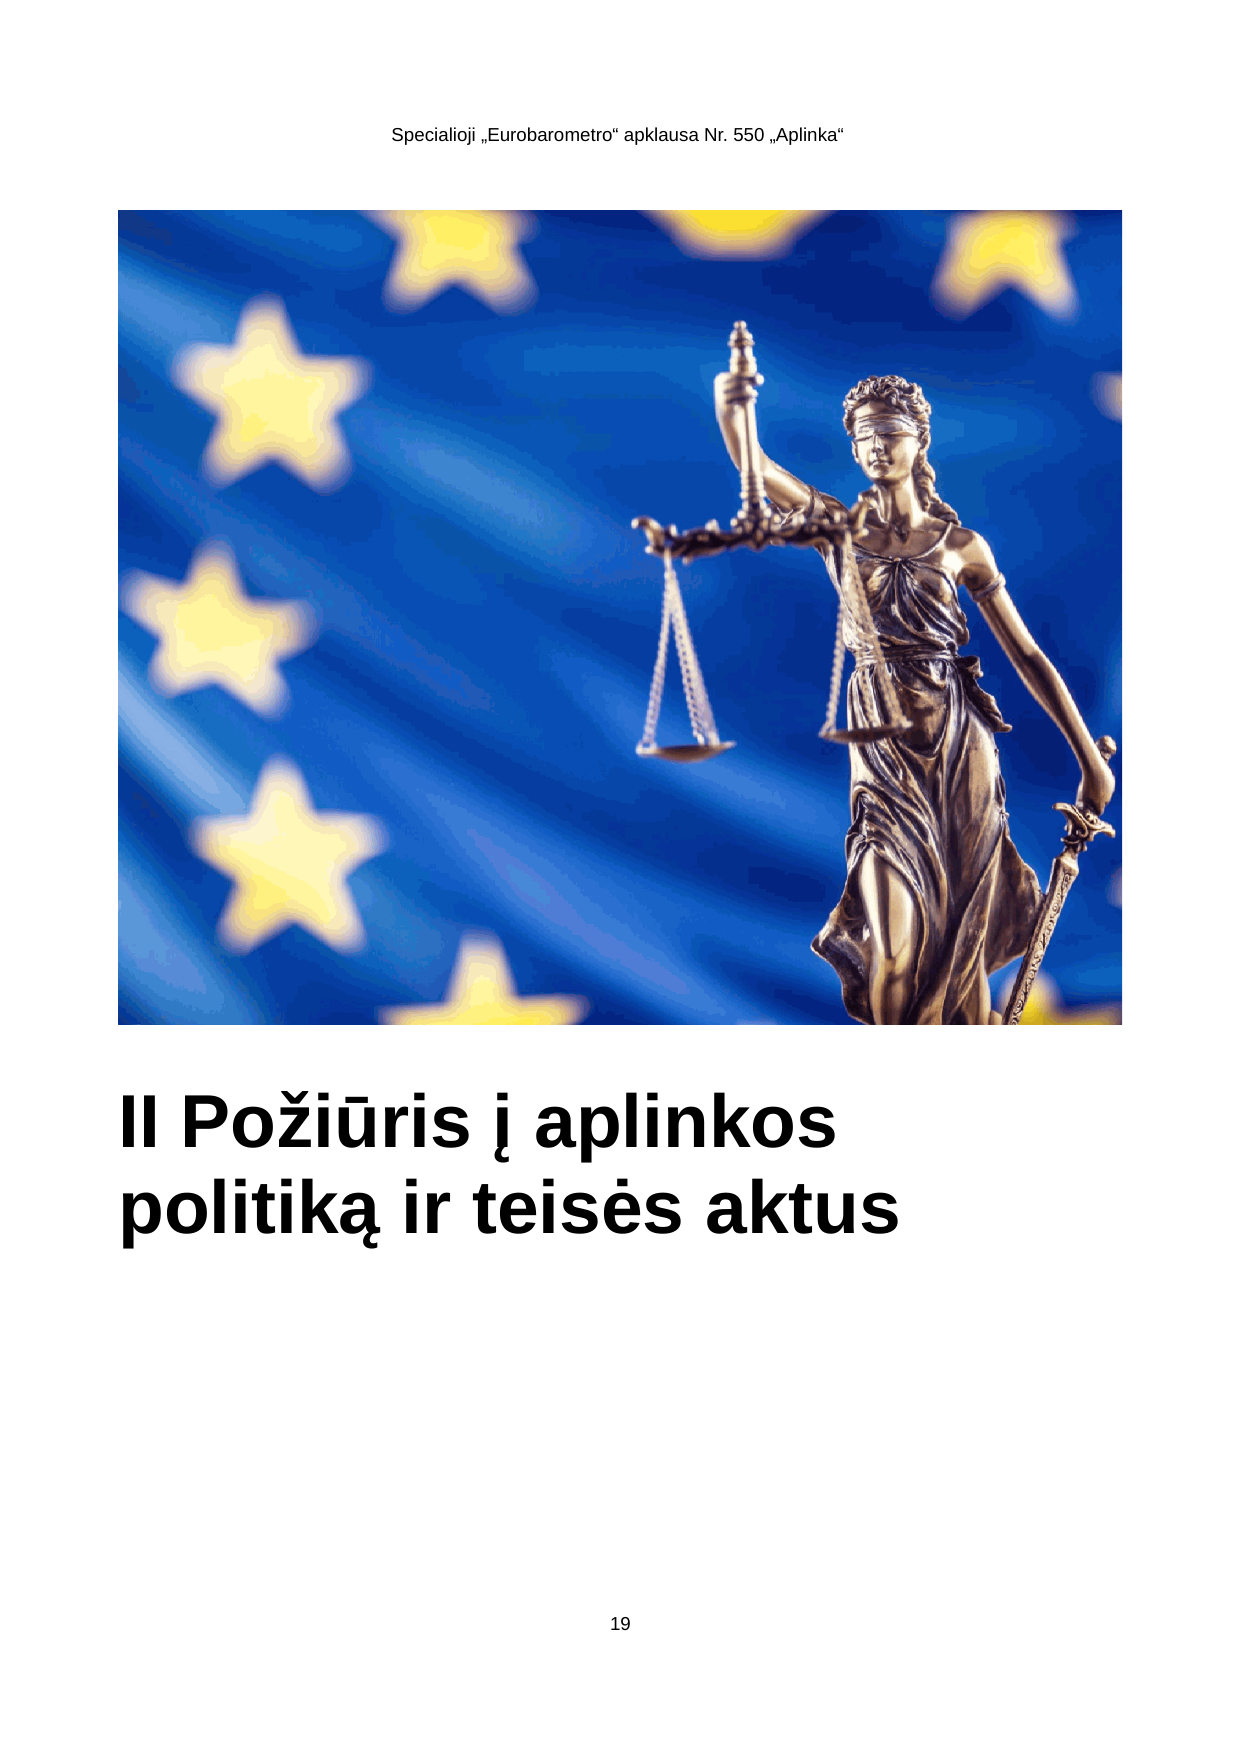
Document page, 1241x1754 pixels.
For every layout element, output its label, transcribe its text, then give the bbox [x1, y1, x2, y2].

picture [118, 210, 1123, 1025]
subtitle II Požiūris į aplinkos politiką ir teisės aktus [118, 1077, 1122, 1249]
